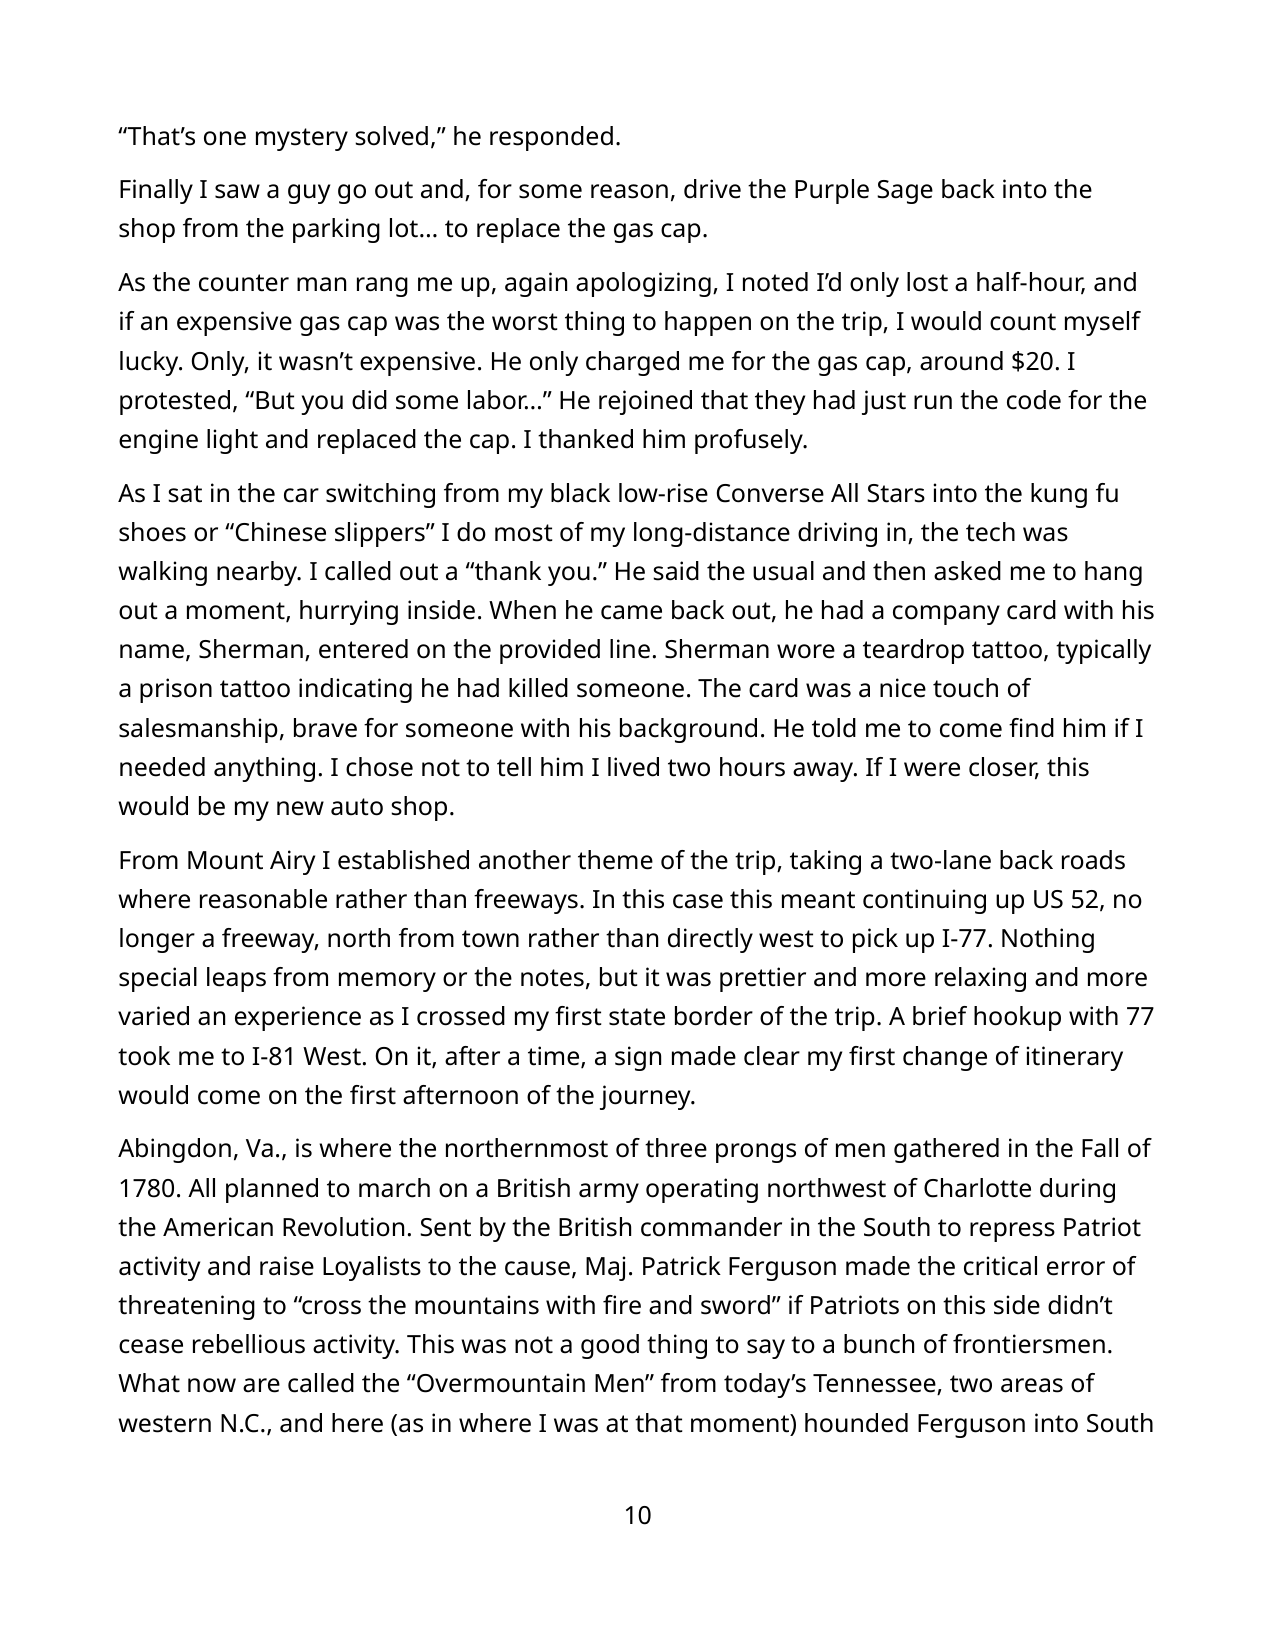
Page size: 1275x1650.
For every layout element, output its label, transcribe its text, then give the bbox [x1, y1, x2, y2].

text “That’s one mystery solved,” he responded. [118, 118, 1157, 152]
text As the counter man rang me up, again apologizing, I noted I’d only lost a half-hour, and if an expensive gas cap was the worst thing to happen on the trip, I would count myself lucky. Only, it wasn’t expensive. He only charged me for the gas cap, around $20. I protested, “But you did some labor…” He rejoined that they had just run the code for the engine light and replaced the cap. I thanked him profusely. [118, 265, 1157, 456]
text From Mount Airy I established another theme of the trip, taking a two-lane back roads where reasonable rather than freeways. In this case this meant continuing up US 52, no longer a freeway, north from town rather than directly west to pick up I-77. Nothing special leaps from memory or the notes, but it was prettier and more relaxing and more varied an experience as I crossed my first state border of the trip. A brief hookup with 77 took me to I-81 West. On it, after a time, a sign made clear my first change of itinerary would come on the first afternoon of the journey. [118, 842, 1157, 1111]
text Abingdon, Va., is where the northernmost of three prongs of men gathered in the Fall of 1780. All planned to march on a British army operating northwest of Charlotte during the American Revolution. Sent by the British commander in the South to repress Patriot activity and raise Loyalists to the cause, Maj. Patrick Ferguson made the critical error of threatening to “cross the mountains with fire and sword” if Patriots on this side didn’t cease rebellious activity. This was not a good thing to say to a bunch of frontiersmen. What now are called the “Overmountain Men” from today’s Tennessee, two areas of western N.C., and here (as in where I was at that moment) hounded Ferguson into South [118, 1131, 1157, 1439]
text Finally I saw a guy go out and, for some reason, drive the Purple Sage back into the shop from the parking lot… to replace the gas cap. [118, 172, 1157, 245]
text As I sat in the car switching from my black low-rise Converse All Stars into the kung fu shoes or “Chinese slippers” I do most of my long-distance driving in, the tech was walking nearby. I called out a “thank you.” He said the usual and then asked me to hang out a moment, hurrying inside. When he came back out, he had a company card with his name, Sherman, entered on the provided line. Sherman wore a teardrop tattoo, typically a prison tattoo indicating he had killed someone. The card was a nice touch of salesmanship, brave for someone with his background. He told me to come find him if I needed anything. I chose not to tell him I lived two hours away. If I were closer, this would be my new auto shop. [118, 475, 1157, 823]
